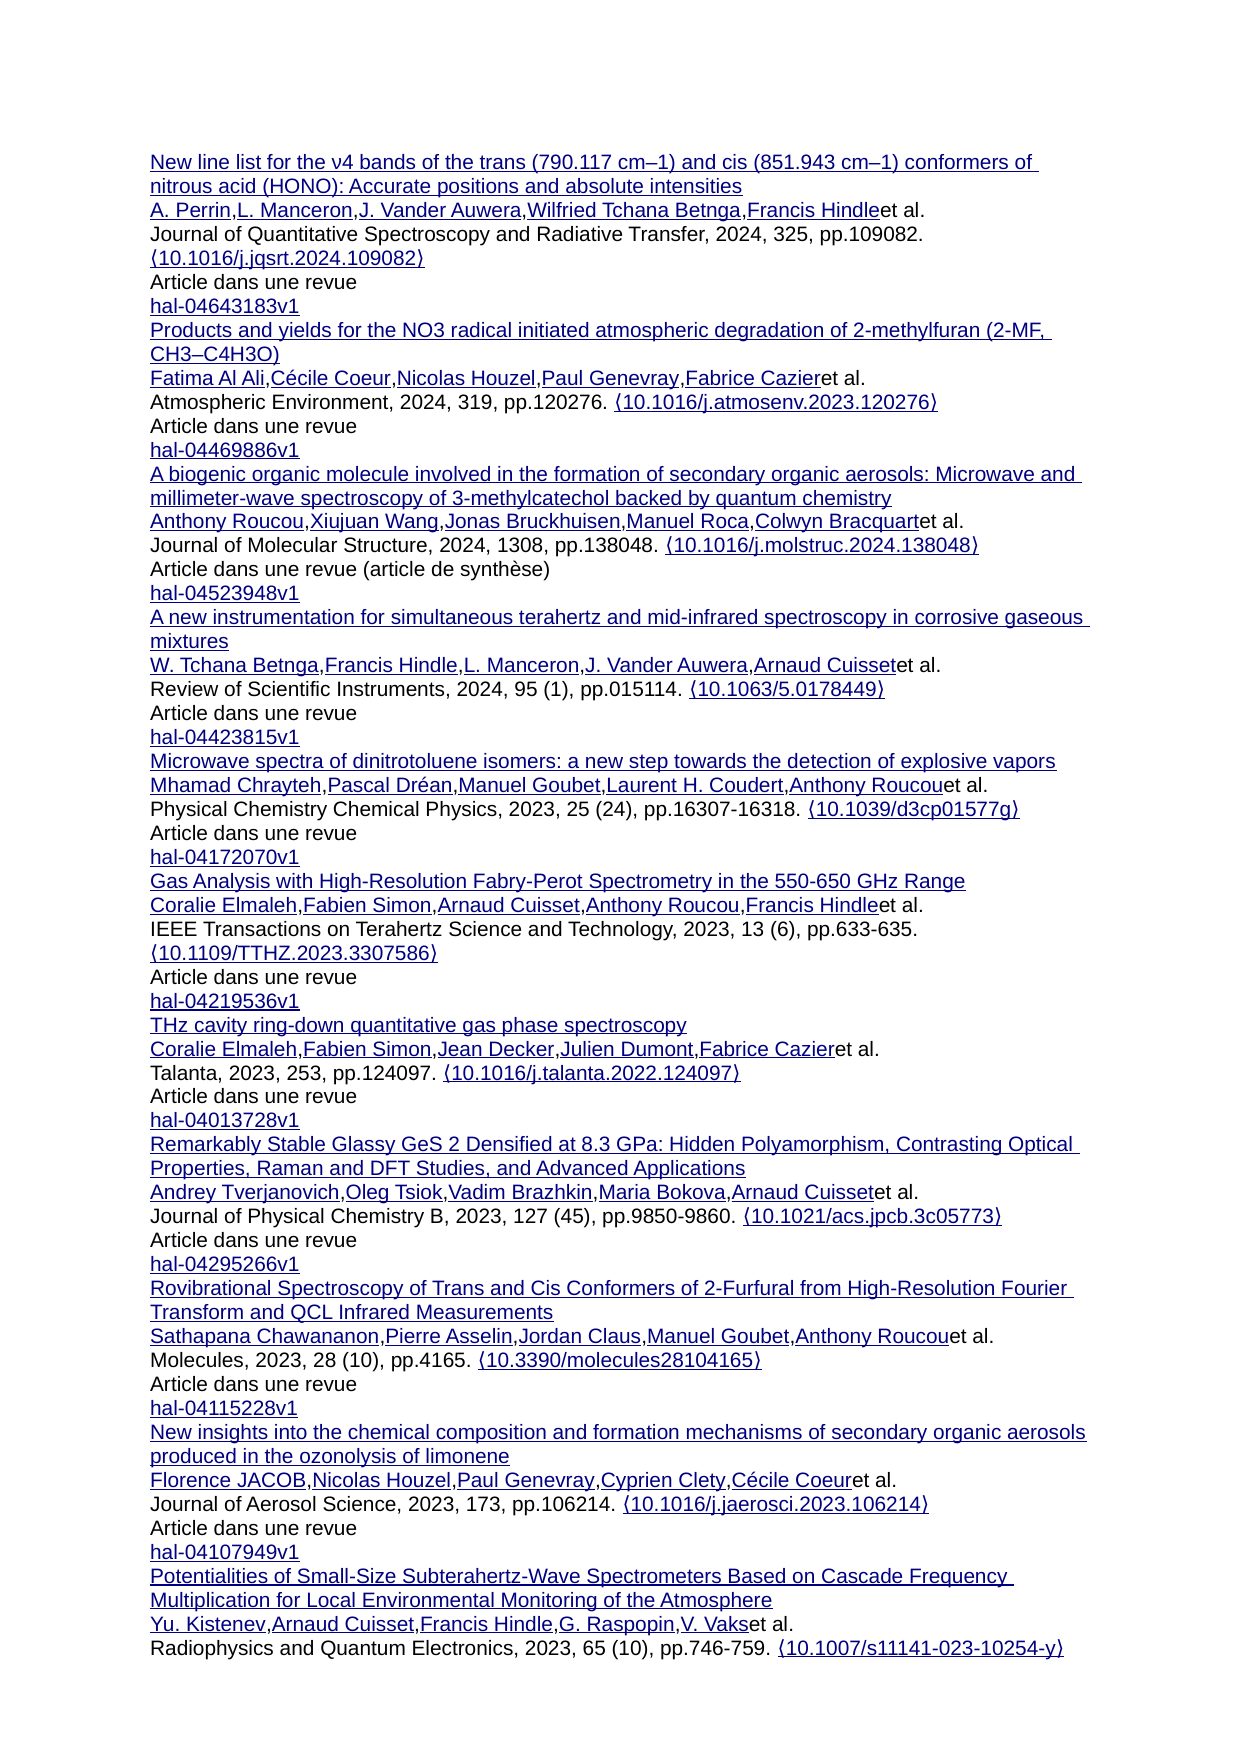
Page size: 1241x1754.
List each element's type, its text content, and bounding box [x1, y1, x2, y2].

table_cell Microwave spectra of dinitrotoluene isomers: a new step towards the detection of explosive vapors Mhamad Chrayteh,Pascal Dréan,Manuel Goubet,Laurent H. Coudert,Anthony Roucouet al. Physical Chemistry Chemical Physics, 2023, 25 (24), pp.16307-16318. ⟨10.1039/d3cp01577g⟩ Article dans une revue hal-04172070v1 [150, 749, 1090, 869]
table_cell Remarkably Stable Glassy GeS 2 Densified at 8.3 GPa: Hidden Polyamorphism, Contrasting Optical Properties, Raman and DFT Studies, and Advanced Applications Andrey Tverjanovich,Oleg Tsiok,Vadim Brazhkin,Maria Bokova,Arnaud Cuissetet al. Journal of Physical Chemistry B, 2023, 127 (45), pp.9850-9860. ⟨10.1021/acs.jpcb.3c05773⟩ Article dans une revue hal-04295266v1 [150, 1132, 1090, 1276]
table_cell Gas Analysis with High-Resolution Fabry-Perot Spectrometry in the 550-650 GHz Range Coralie Elmaleh,Fabien Simon,Arnaud Cuisset,Anthony Roucou,Francis Hindleet al. IEEE Transactions on Terahertz Science and Technology, 2023, 13 (6), pp.633-635. ⟨10.1109/TTHZ.2023.3307586⟩ Article dans une revue hal-04219536v1 [150, 869, 1090, 1012]
table_cell Potentialities of Small-Size Subterahertz-Wave Spectrometers Based on Cascade Frequency Multiplication for Local Environmental Monitoring of the Atmosphere Yu. Kistenev,Arnaud Cuisset,Francis Hindle,G. Raspopin,V. Vakset al. Radiophysics and Quantum Electronics, 2023, 65 (10), pp.746-759. ⟨10.1007/s11141-023-10254-y⟩ [150, 1564, 1090, 1659]
table_cell A new instrumentation for simultaneous terahertz and mid-infrared spectroscopy in corrosive gaseous [150, 605, 1090, 626]
table_cell New line list for the ν4 bands of the trans (790.117 cm–1) and cis (851.943 cm–1) conformers of nitrous acid (HONO): Accurate positions and absolute intensities A. Perrin,L. Manceron,J. Vander Auwera,Wilfried Tchana Betnga,Francis Hindleet al. Journal of Quantitative Spectroscopy and Radiative Transfer, 2024, 325, pp.109082. ⟨10.1016/j.jqsrt.2024.109082⟩ Article dans une revue hal-04643183v1 [150, 150, 1090, 318]
table_cell Products and yields for the NO3 radical initiated atmospheric degradation of 2-methylfuran (2-MF, CH3–C4H3O) Fatima Al Ali,Cécile Coeur,Nicolas Houzel,Paul Genevray,Fabrice Cazieret al. Atmospheric Environment, 2024, 319, pp.120276. ⟨10.1016/j.atmosenv.2023.120276⟩ Article dans une revue hal-04469886v1 [150, 318, 1090, 461]
table_cell New insights into the chemical composition and formation mechanisms of secondary organic aerosols produced in the ozonolysis of limonene Florence JACOB,Nicolas Houzel,Paul Genevray,Cyprien Clety,Cécile Coeuret al. Journal of Aerosol Science, 2023, 173, pp.106214. ⟨10.1016/j.jaerosci.2023.106214⟩ Article dans une revue hal-04107949v1 [150, 1420, 1090, 1563]
table_cell THz cavity ring-down quantitative gas phase spectroscopy Coralie Elmaleh,Fabien Simon,Jean Decker,Julien Dumont,Fabrice Cazieret al. Talanta, 2023, 253, pp.124097. ⟨10.1016/j.talanta.2022.124097⟩ Article dans une revue hal-04013728v1 [150, 1013, 1090, 1132]
table_cell A biogenic organic molecule involved in the formation of secondary organic aerosols: Microwave and millimeter-wave spectroscopy of 3-methylcatechol backed by quantum chemistry Anthony Roucou,Xiujuan Wang,Jonas Bruckhuisen,Manuel Roca,Colwyn Bracquartet al. Journal of Molecular Structure, 2024, 1308, pp.138048. ⟨10.1016/j.molstruc.2024.138048⟩ Article dans une revue (article de synthèse) hal-04523948v1 [150, 461, 1090, 605]
table_cell Rovibrational Spectroscopy of Trans and Cis Conformers of 2-Furfural from High-Resolution Fourier Transform and QCL Infrared Measurements Sathapana Chawananon,Pierre Asselin,Jordan Claus,Manuel Goubet,Anthony Roucouet al. Molecules, 2023, 28 (10), pp.4165. ⟨10.3390/molecules28104165⟩ Article dans une revue hal-04115228v1 [150, 1276, 1090, 1420]
table_cell mixtures W. Tchana Betnga,Francis Hindle,L. Manceron,J. Vander Auwera,Arnaud Cuissetet al. Review of Scientific Instruments, 2024, 95 (1), pp.015114. ⟨10.1063/5.0178449⟩ Article dans une revue hal-04423815v1 [150, 627, 1090, 749]
